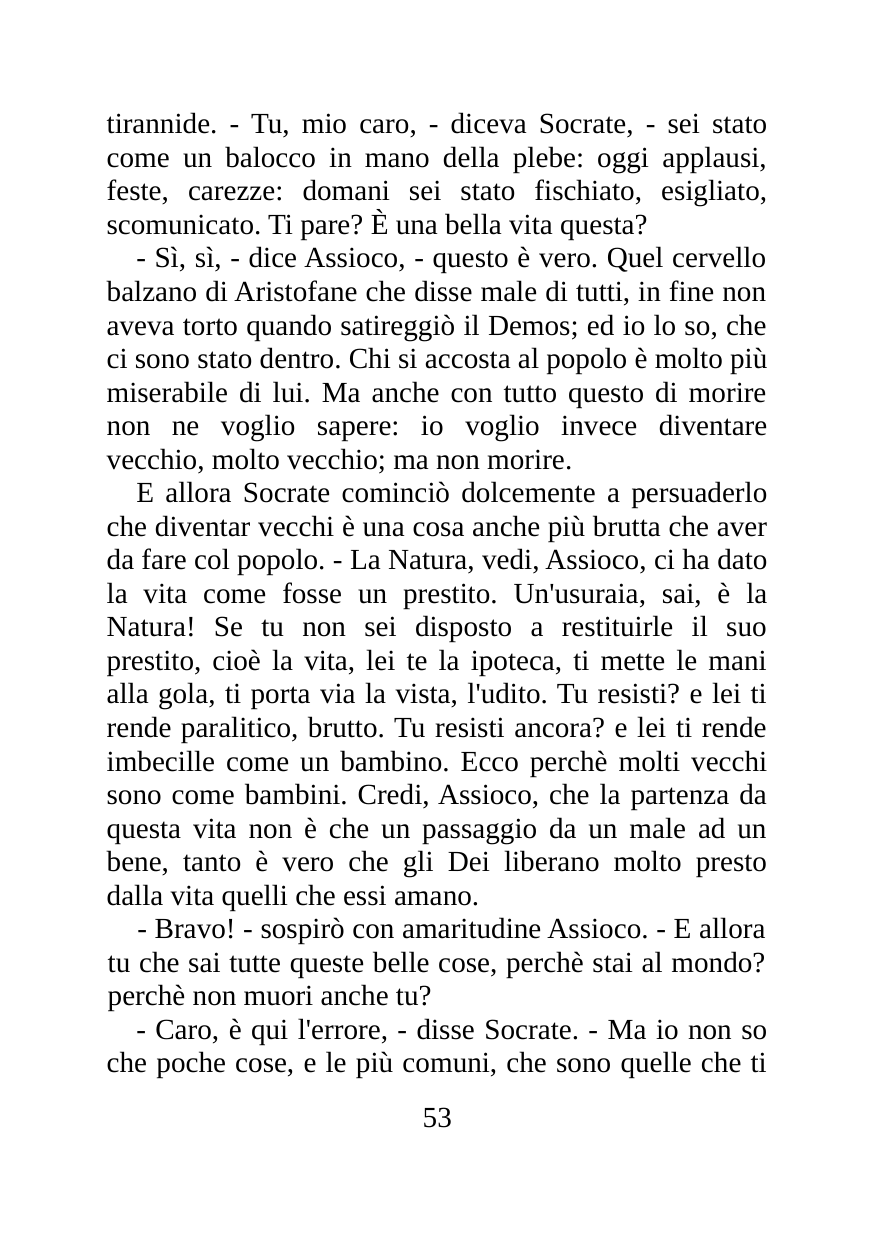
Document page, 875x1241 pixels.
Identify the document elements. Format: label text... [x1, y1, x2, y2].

text - Caro, è qui l'errore, - disse Socrate. - Ma io non so che poche cose, e le più comuni, che sono quelle che ti [106, 1012, 768, 1079]
text E allora Socrate cominciò dolcemente a persuaderlo che diventar vecchi è una cosa anche più brutta che aver da fare col popolo. - La Natura, vedi, Assioco, ci ha dato la vita come fosse un prestito. Un'usuraia, sai, è la Natura! Se tu non sei disposto a restituirle il suo prestito, cioè la vita, lei te la ipoteca, ti mette le mani alla gola, ti porta via la vista, l'udito. Tu resisti? e lei ti rende paralitico, brutto. Tu resisti ancora? e lei ti rende imbecille come un bambino. Ecco perchè molti vecchi sono come bambini. Credi, Assioco, che la partenza da questa vita non è che un passaggio da un male ad un bene, tanto è vero che gli Dei liberano molto presto dalla vita quelli che essi amano. [106, 475, 768, 911]
text tirannide. - Tu, mio caro, - diceva Socrate, - sei stato come un balocco in mano della plebe: oggi applausi, feste, carezze: domani sei stato fischiato, esigliato, scomunicato. Ti pare? È una bella vita questa? [106, 106, 768, 241]
text - Sì, sì, - dice Assioco, - questo è vero. Quel cervello balzano di Aristofane che disse male di tutti, in fine non aveva torto quando satireggiò il Demos; ed io lo so, che ci sono stato dentro. Chi si accosta al popolo è molto più miserabile di lui. Ma anche con tutto questo di morire non ne voglio sapere: io voglio invece diventare vecchio, molto vecchio; ma non morire. [106, 241, 768, 475]
text - Bravo! - sospirò con amaritudine Assioco. - E allora tu che sai tutte queste belle cose, perchè stai al mondo? perchè non muori anche tu? [107, 911, 767, 1012]
